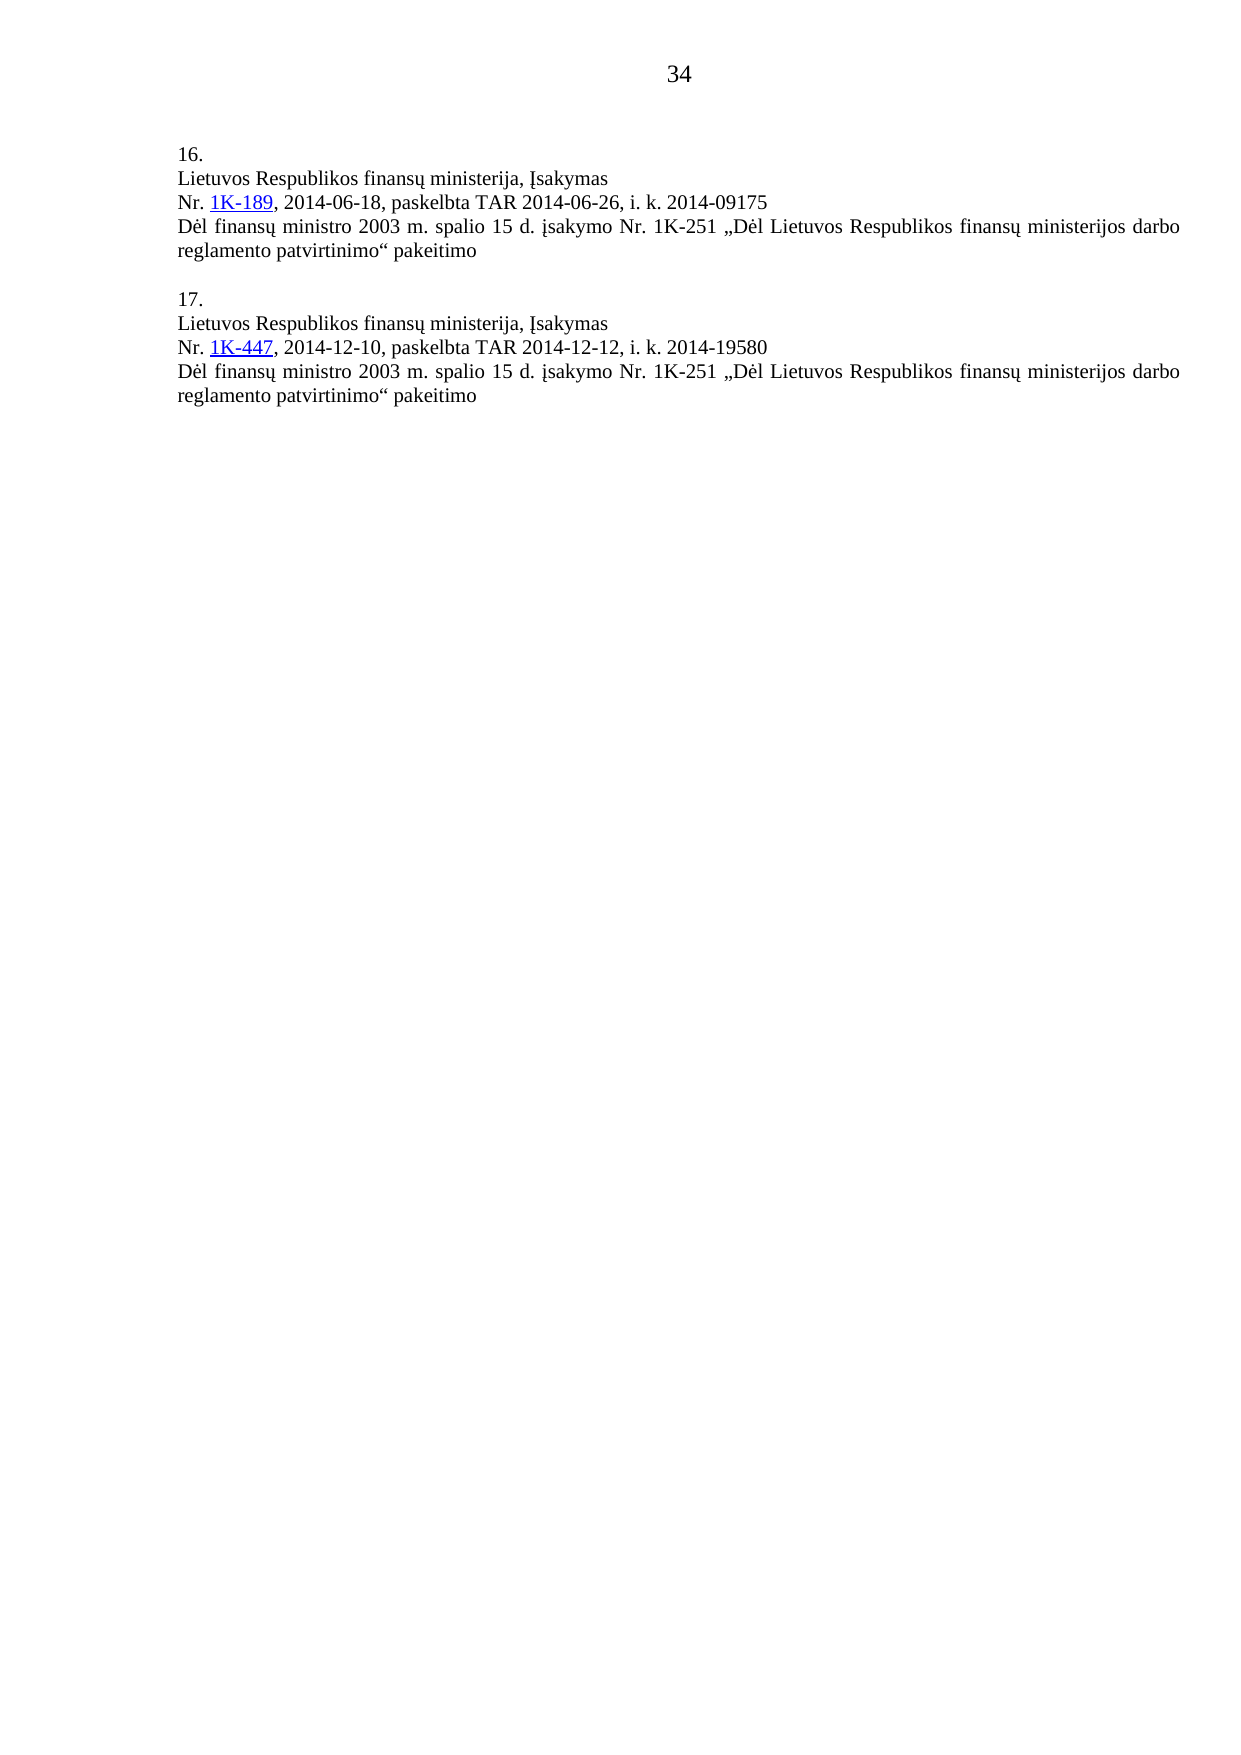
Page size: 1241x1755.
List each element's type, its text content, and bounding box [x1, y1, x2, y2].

text Dėl finansų ministro 2003 m. spalio 15 d. įsakymo Nr. 1K-251 „Dėl Lietuvos Respublikos finansų ministerijos darbo reglamento patvirtinimo“ pakeitimo [177, 359, 1181, 407]
text Lietuvos Respublikos finansų ministerija, Įsakymas [177, 166, 1181, 190]
text Lietuvos Respublikos finansų ministerija, Įsakymas [177, 311, 1181, 335]
text Nr. 1K-189, 2014-06-18, paskelbta TAR 2014-06-26, i. k. 2014-09175 [177, 190, 1181, 214]
text 17. [177, 287, 1181, 311]
text 16. [177, 142, 1181, 166]
text Nr. 1K-447, 2014-12-10, paskelbta TAR 2014-12-12, i. k. 2014-19580 [177, 335, 1181, 359]
text Dėl finansų ministro 2003 m. spalio 15 d. įsakymo Nr. 1K-251 „Dėl Lietuvos Respublikos finansų ministerijos darbo reglamento patvirtinimo“ pakeitimo [177, 214, 1181, 262]
